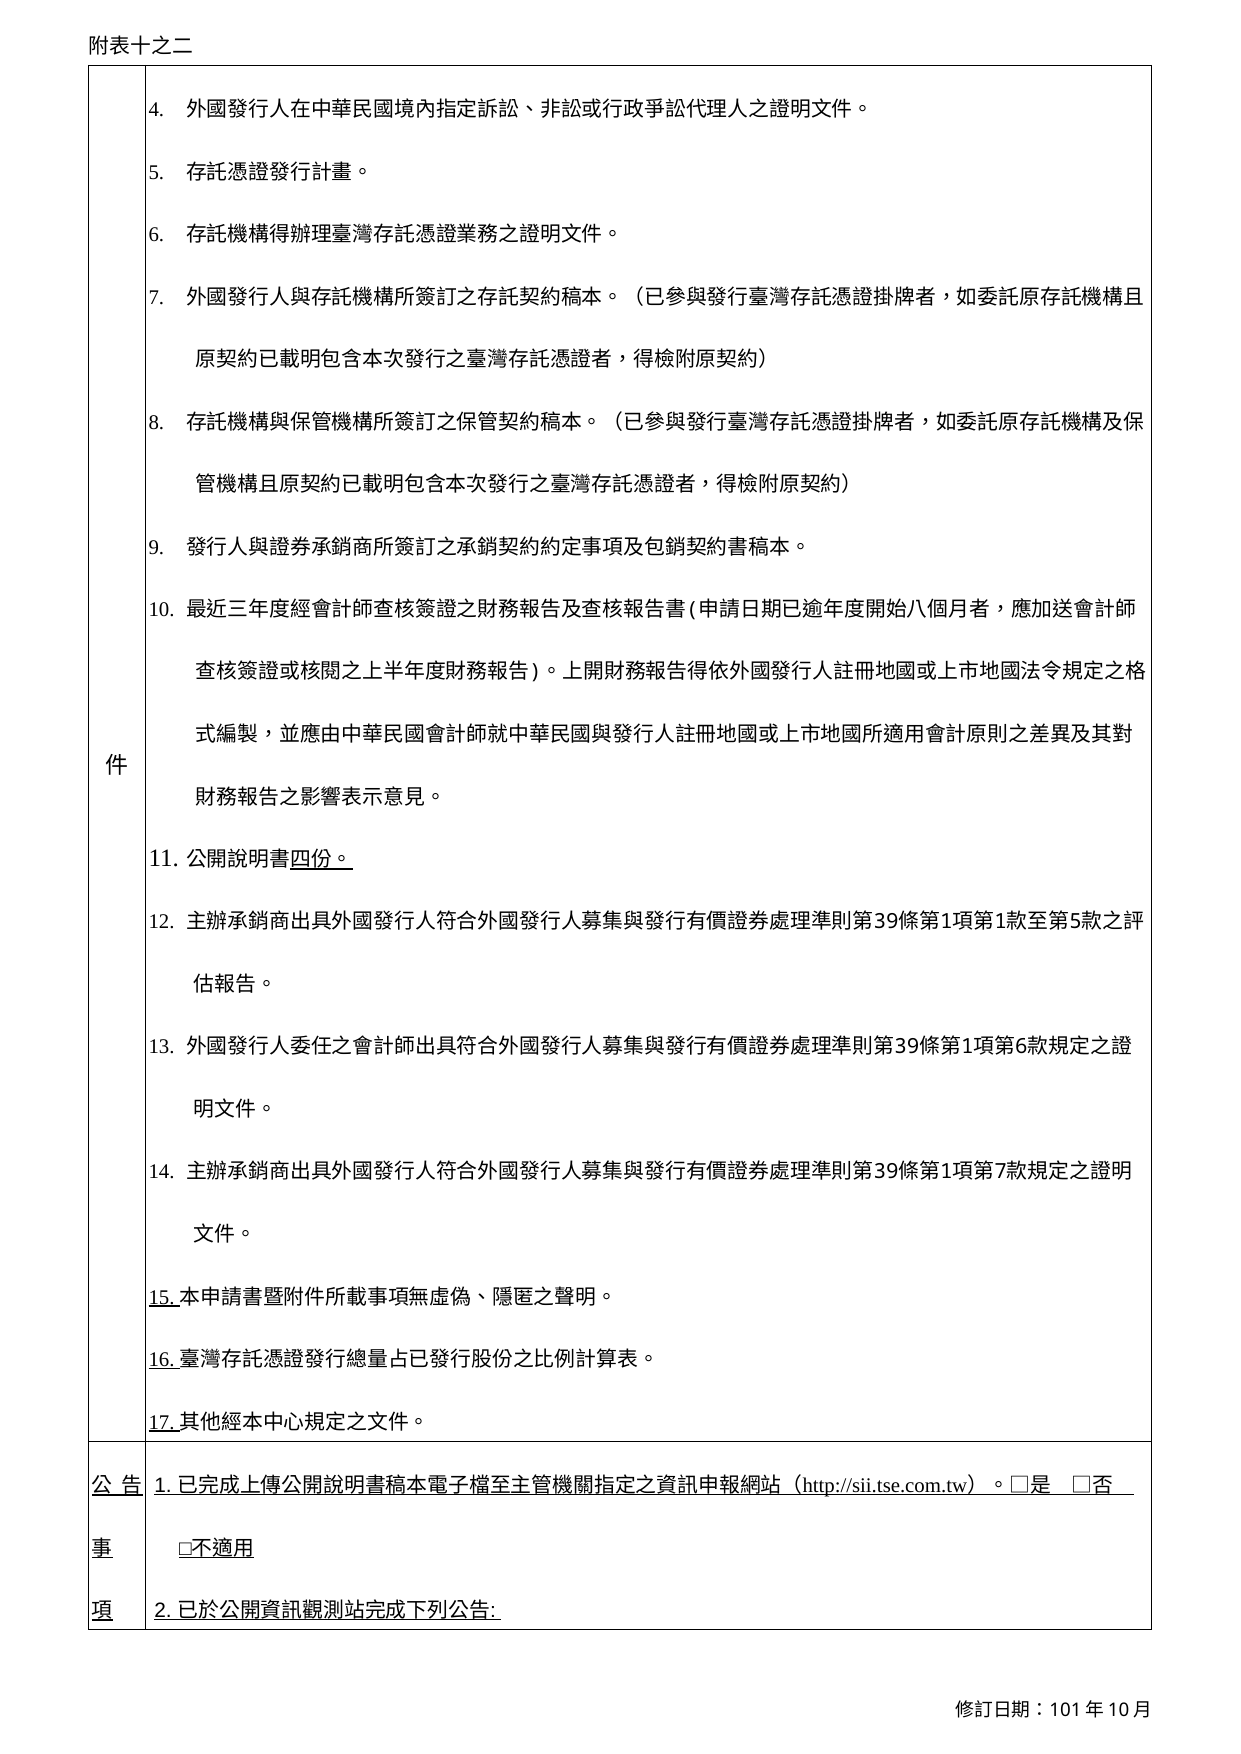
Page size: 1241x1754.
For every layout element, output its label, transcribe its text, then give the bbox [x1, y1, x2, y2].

table_cell 外國發行人募集與發行有價證券基本資料表。 外國發行人依註冊地國法律組織登記法人之證明文件。 律師依金管會規定出具之法律意見書及檢查表。 外國發行人在中華民國境內指定訴訟、非訟或行政爭訟代理人之證明文件。 存託憑證發行計畫。 存託機構得辦理臺灣存託憑證業務之證明文件。 外國發行人與存託機構所簽訂之存託契約稿本。（已參與發行臺灣存託憑證掛牌者，如委託原存託機構且原契約已載明包含本次發行之臺灣存託憑證者，得檢附原契約） 存託機構與保管機構所簽訂之保管契約稿本。（已參與發行臺灣存託憑證掛牌者，如委託原存託機構及保管機構且原契約已載明包含本次發行之臺灣存託憑證者，得檢附原契約） 發行人與證券承銷商所簽訂之承銷契約約定事項及包銷契約書稿本。 最近三年度經會計師查核簽證之財務報告及查核報告書(申請日期已逾年度開始八個月者，應加送會計師查核簽證或核閱之上半年度財務報告)。上開財務報告得依外國發行人註冊地國或上市地國法令規定之格式編製，並應由中華民國會計師就中華民國與發行人註冊地國或上市地國所適用會計原則之差異及其對財務報告之影響表示意見。 公開說明書四份。 主辦承銷商出具外國發行人符合外國發行人募集與發行有價證券處理準則第39條第1項第1款至第5款之評估報告。 外國發行人委任之會計師出具符合外國發行人募集與發行有價證券處理準則第39條第1項第6款規定之證明文件。 主辦承銷商出具外國發行人符合外國發行人募集與發行有價證券處理準則第39條第1項第7款規定之證明文件。 15. 本申請書暨附件所載事項無虛偽、隱匿之聲明。 16. 臺灣存託憑證發行總量占已發行股份之比例計算表。 17. 其他經本中心規定之文件。 [146, 66, 1151, 1441]
table_cell 件 [89, 66, 145, 1441]
table_cell 公告事 項 [89, 1442, 145, 1629]
table_cell 1. 已完成上傳公開說明書稿本電子檔至主管機關指定之資訊申報網站（http://sii.tse.com.tw）。□是 □否 □不適用 2. 已於公開資訊觀測站完成下列公告: (1) TDR除權(息)公告 □是 □否 □不適用 (2) 股票或公司債核准上市（櫃）或終止上市（櫃）之公告 □是 □否 □不適用 （公告事項請自行勾選是否已於公開資訊觀測站公告，無需檢附書面文件。） [146, 1442, 1151, 1629]
